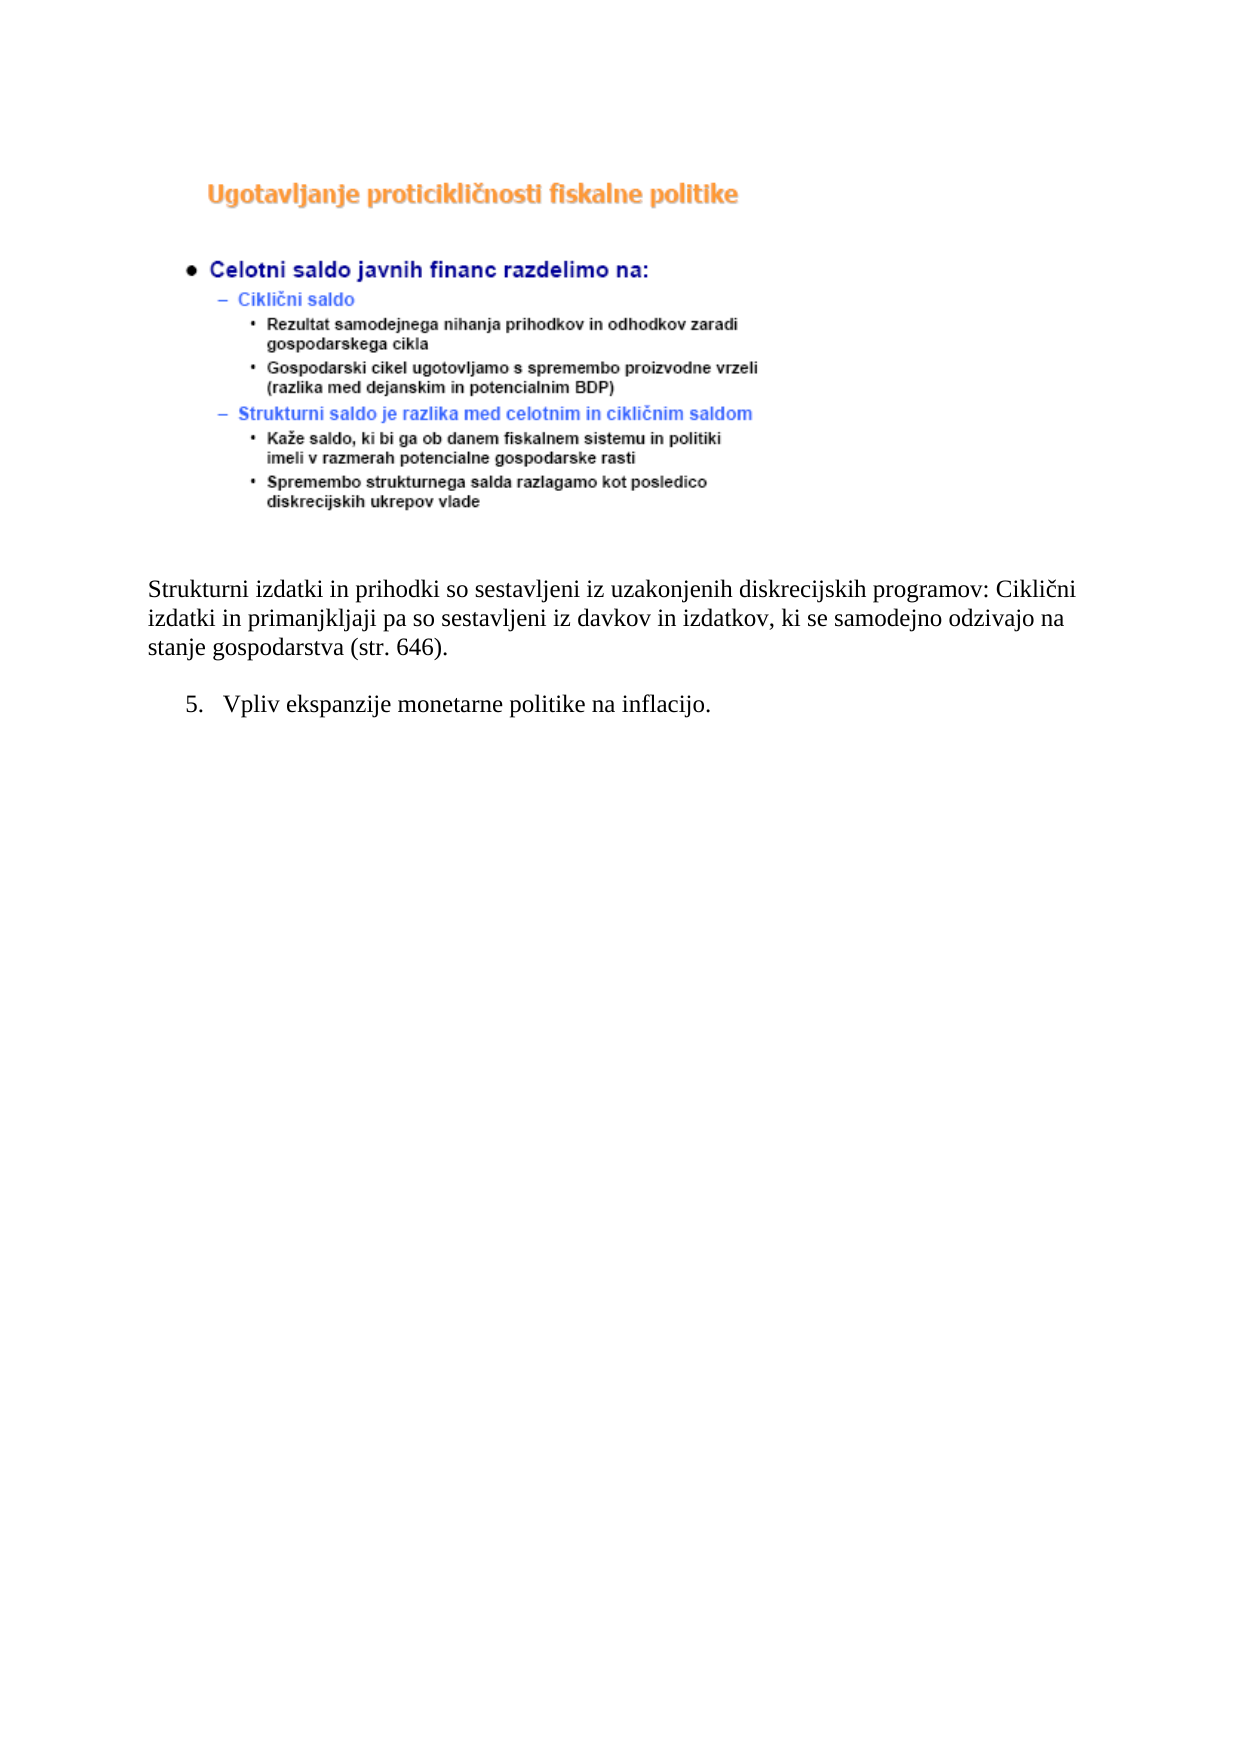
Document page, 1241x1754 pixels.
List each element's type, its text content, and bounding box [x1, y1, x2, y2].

picture [164, 156, 766, 566]
text Strukturni izdatki in prihodki so sestavljeni iz uzakonjenih diskrecijskih programov: Ciklični izdatki in primanjkljaji pa so sestavljeni iz davkov in izdatkov, ki se samodejno odzivajo na stanje gospodarstva (str. 646). [148, 574, 1093, 660]
list Vpliv ekspanzije monetarne politike na inflacijo. [185, 689, 1093, 718]
